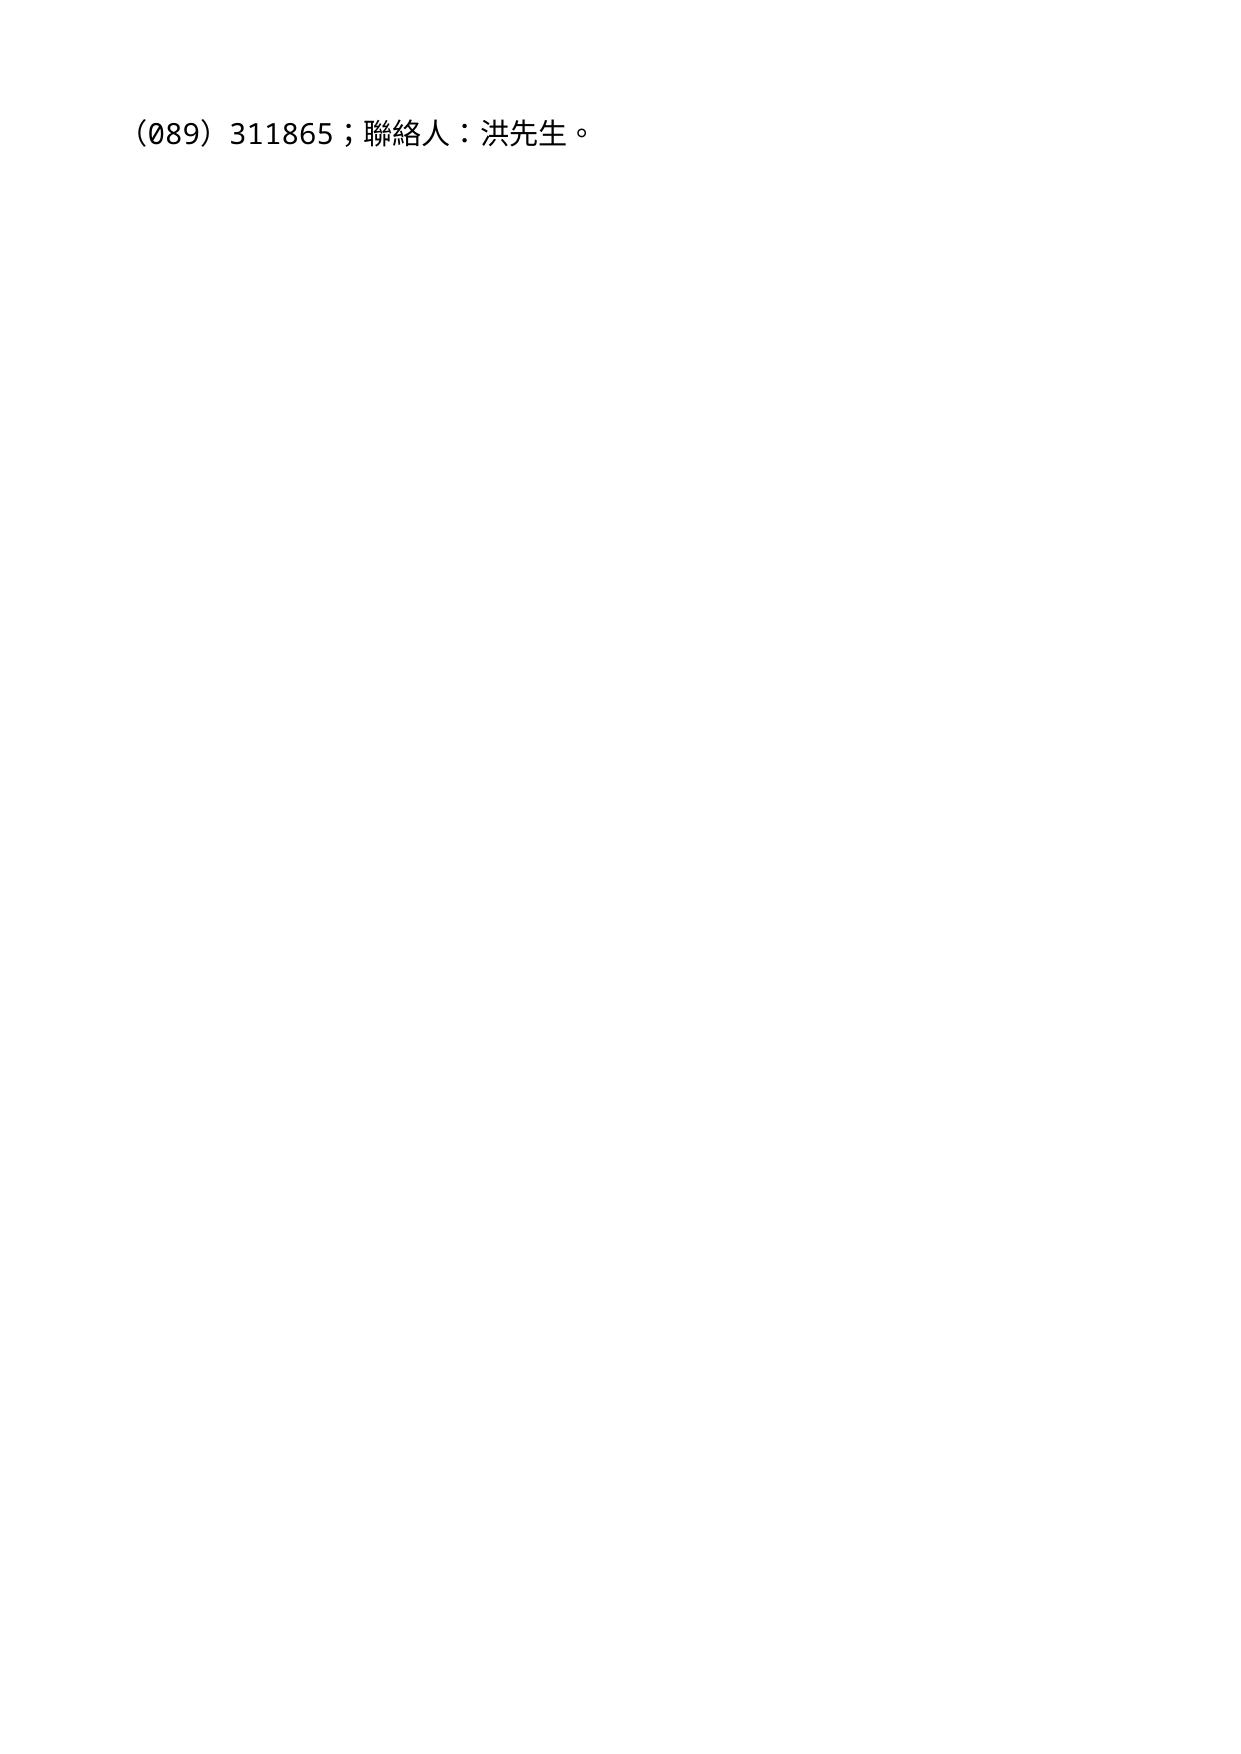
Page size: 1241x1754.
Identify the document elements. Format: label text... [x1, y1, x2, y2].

text （089）311865；聯絡人：洪先生。 [118, 111, 1122, 153]
